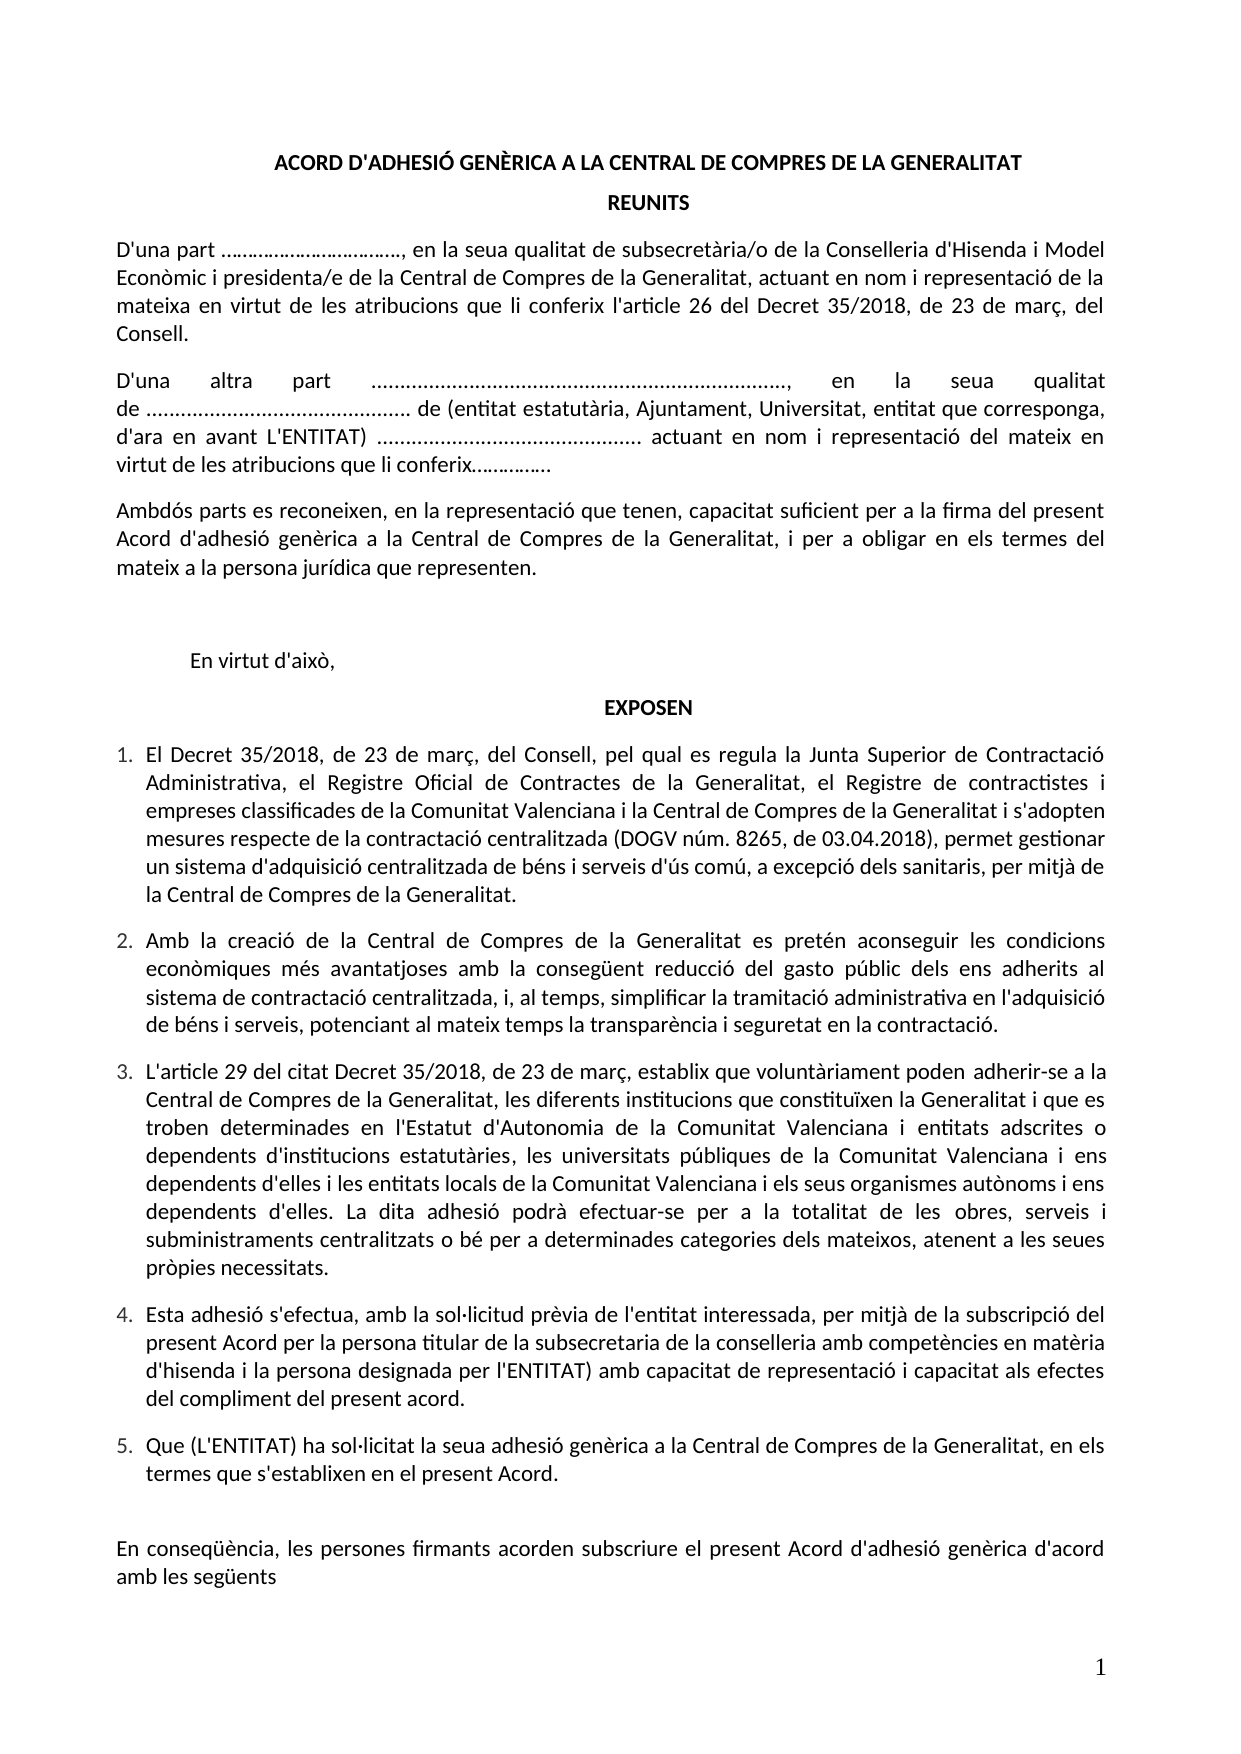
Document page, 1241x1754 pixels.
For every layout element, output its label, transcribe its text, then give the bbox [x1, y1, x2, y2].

list L'article 29 del citat Decret 35/2018, de 23 de març, establix que voluntàriament poden adherir-se a la Central de Compres de la Generalitat, les diferents institucions que constituïxen la Generalitat i que es troben determinades en l'Estatut d'Autonomia de la Comunitat Valenciana i entitats adscrites o dependents d'institucions estatutàries, les universitats públiques de la Comunitat Valenciana i ens dependents d'elles i les entitats locals de la Comunitat Valenciana i els seus organismes autònoms i ens dependents d'elles. La dita adhesió podrà efectuar-se per a la totalitat de les obres, serveis i subministraments centralitzats o bé per a determinades categories dels mateixos, atenent a les seues pròpies necessitats. [116, 1057, 1107, 1282]
text En conseqüència, les persones firmants acorden subscriure el present Acord d'adhesió genèrica d'acord amb les següents [116, 1534, 1107, 1590]
list El Decret 35/2018, de 23 de març, del Consell, pel qual es regula la Junta Superior de Contractació Administrativa, el Registre Oficial de Contractes de la Generalitat, el Registre de contractistes i empreses classificades de la Comunitat Valenciana i la Central de Compres de la Generalitat i s'adopten mesures respecte de la contractació centralitzada (DOGV núm. 8265, de 03.04.2018), permet gestionar un sistema d'adquisició centralitzada de béns i serveis d'ús comú, a excepció dels sanitaris, per mitjà de la Central de Compres de la Generalitat. [116, 740, 1107, 908]
text EXPOSEN [116, 693, 1107, 721]
list Amb la creació de la Central de Compres de la Generalitat es pretén aconseguir les condicions econòmiques més avantatjoses amb la consegüent reducció del gasto públic dels ens adherits al sistema de contractació centralitzada, i, al temps, simplificar la tramitació administrativa en l'adquisició de béns i serveis, potenciant al mateix temps la transparència i seguretat en la contractació. [116, 927, 1107, 1039]
list Que (L'ENTITAT) ha sol·licitat la seua adhesió genèrica a la Central de Compres de la Generalitat, en els termes que s'establixen en el present Acord. [116, 1431, 1107, 1487]
text REUNITS [116, 188, 1107, 216]
text Ambdós parts es reconeixen, en la representació que tenen, capacitat suficient per a la firma del present Acord d'adhesió genèrica a la Central de Compres de la Generalitat, i per a obligar en els termes del mateix a la persona jurídica que representen. [116, 497, 1107, 581]
list Esta adhesió s'efectua, amb la sol·licitud prèvia de l'entitat interessada, per mitjà de la subscripció del present Acord per la persona titular de la subsecretaria de la conselleria amb competències en matèria d'hisenda i la persona designada per l'ENTITAT) amb capacitat de representació i capacitat als efectes del compliment del present acord. [116, 1300, 1107, 1412]
text En virtut d'això, [116, 646, 1107, 674]
text ACORD D'ADHESIÓ GENÈRICA A LA CENTRAL DE COMPRES DE LA GENERALITAT [116, 148, 1107, 176]
text D'una part ……………………………., en la seua qualitat de subsecretària/o de la Conselleria d'Hisenda i Model Econòmic i presidenta/e de la Central de Compres de la Generalitat, actuant en nom i representació de la mateixa en virtut de les atribucions que li conferix l'article 26 del Decret 35/2018, de 23 de març, del Consell. [116, 235, 1107, 347]
text D'una altra part ........................................................................, en la seua qualitat de .............................................. de (entitat estatutària, Ajuntament, Universitat, entitat que corresponga, d'ara en avant L'ENTITAT) .............................................. actuant en nom i representació del mateix en virtut de les atribucions que li conferix…………… [116, 366, 1107, 478]
